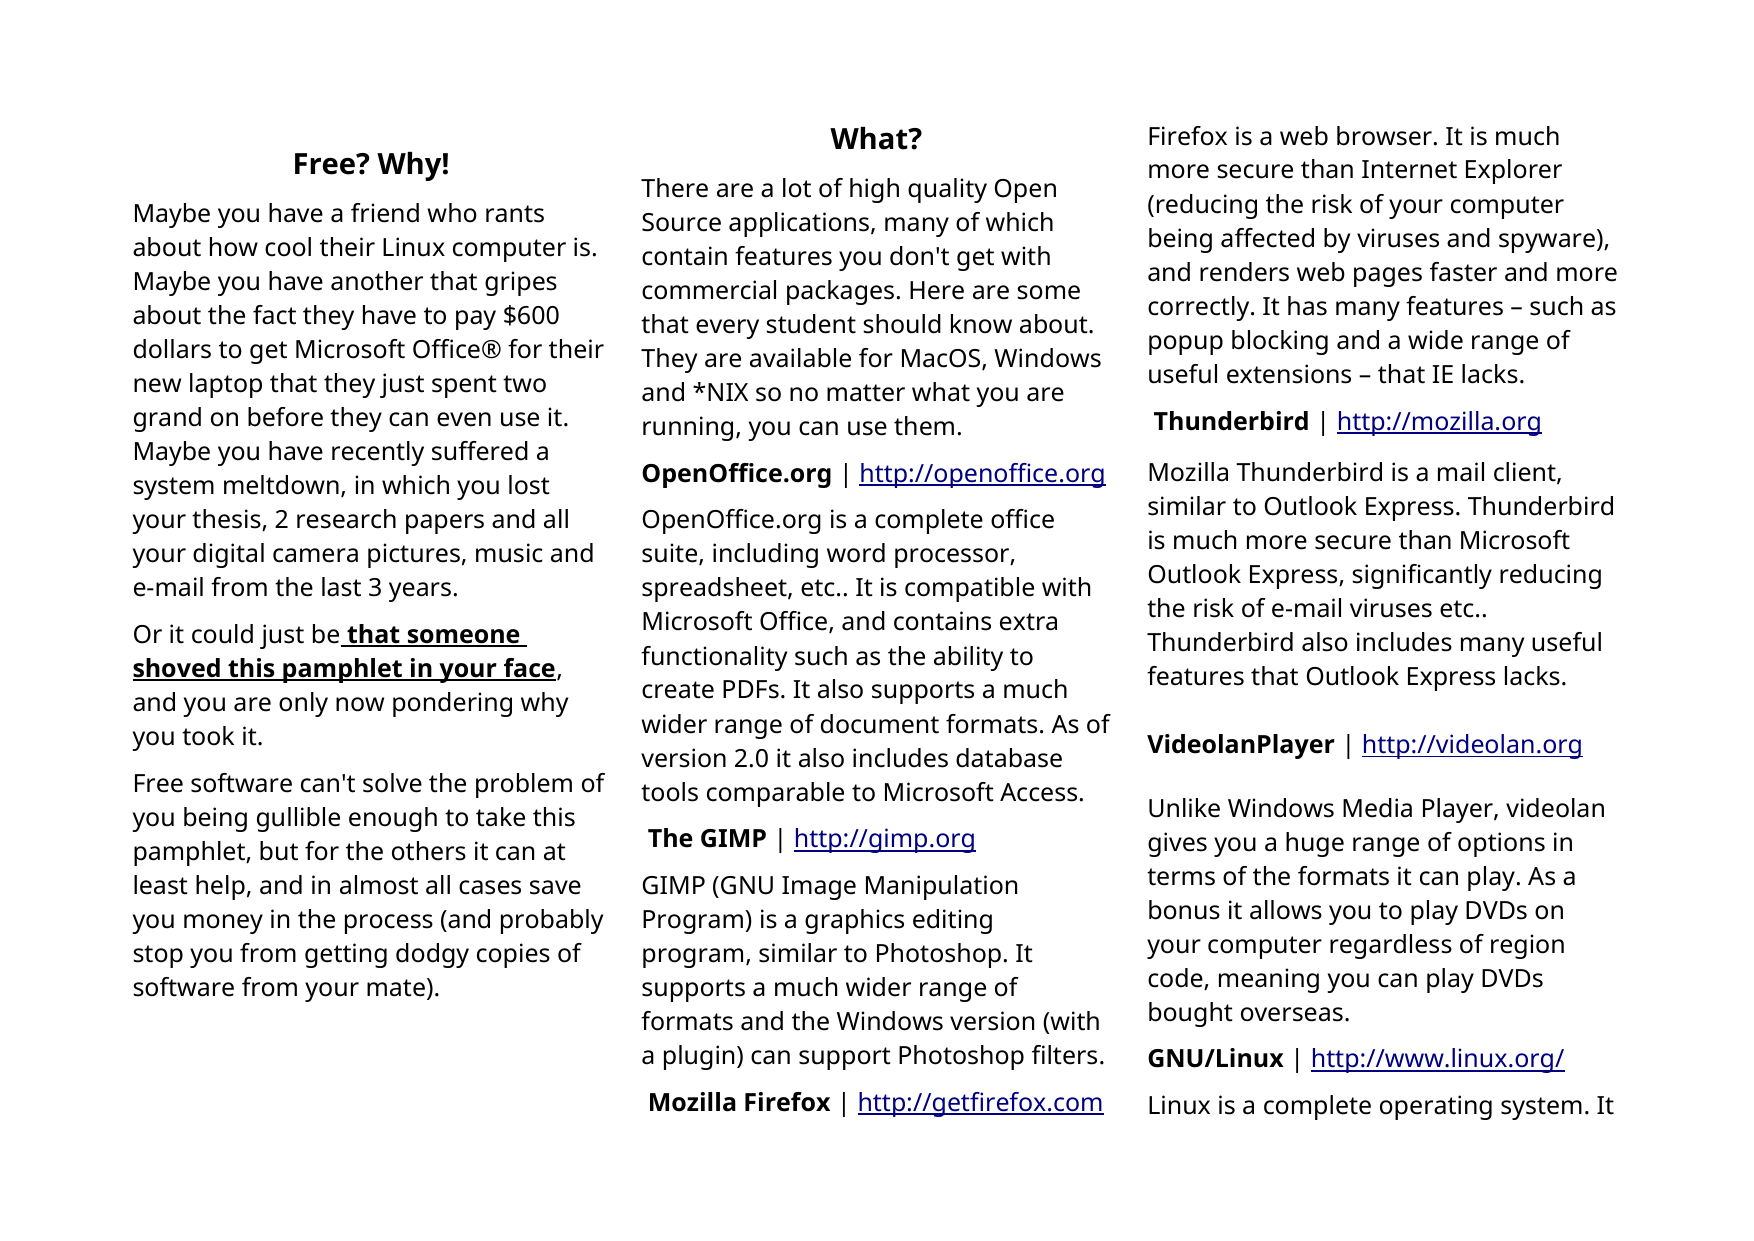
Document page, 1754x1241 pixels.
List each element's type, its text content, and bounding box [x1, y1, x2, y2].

subtitle What? [641, 118, 1111, 158]
text Unlike Windows Media Player, videolan gives you a huge range of options in terms of the formats it can play. As a bonus it allows you to play DVDs on your computer regardless of region code, meaning you can play DVDs bought overseas. [1147, 790, 1620, 1029]
text GNU/Linux | http://www.linux.org/ [1147, 1041, 1620, 1075]
text Mozilla Firefox | http://getfirefox.com [641, 1084, 1111, 1118]
text Thunderbird | http://mozilla.org [1147, 403, 1620, 437]
text Or it could just be that someone shoved this pamphlet in your face, and you are only now pondering why you took it. [132, 617, 607, 753]
text Free software can't solve the problem of you being gullible enough to take this pamphlet, but for the others it can at least help, and in almost all cases save you money in the process (and probably stop you from getting dodgy copies of software from your mate). [132, 765, 607, 1004]
text OpenOffice.org is a complete office suite, including word processor, spreadsheet, etc.. It is compatible with Microsoft Office, and contains extra functionality such as the ability to create PDFs. It also supports a much wider range of document formats. As of version 2.0 it also includes database tools comparable to Microsoft Access. [641, 502, 1111, 808]
text VideolanPlayer | http://videolan.org [1147, 727, 1620, 761]
text OpenOffice.org | http://openoffice.org [641, 455, 1111, 489]
text The GIMP | http://gimp.org [641, 821, 1111, 855]
text Firefox is a web browser. It is much more secure than Internet Explorer (reducing the risk of your computer being affected by viruses and spyware), and renders web pages faster and more correctly. It has many features – such as popup blocking and a wide range of useful extensions – that IE lacks. [1147, 118, 1620, 391]
text Mozilla Thunderbird is a mail client, similar to Outlook Express. Thunderbird is much more secure than Microsoft Outlook Express, significantly reducing the risk of e-mail viruses etc.. Thunderbird also includes many useful features that Outlook Express lacks. [1147, 454, 1620, 693]
subtitle Free? Why! [118, 143, 624, 183]
text Maybe you have a friend who rants about how cool their Linux computer is. Maybe you have another that gripes about the fact they have to pay $600 dollars to get Microsoft Office® for their new laptop that they just spent two grand on before they can even use it. Maybe you have recently suffered a system meltdown, in which you lost your thesis, 2 research papers and all your digital camera pictures, music and e-mail from the last 3 years. [132, 195, 607, 604]
text GIMP (GNU Image Manipulation Program) is a graphics editing program, similar to Photoshop. It supports a much wider range of formats and the Windows version (with a plugin) can support Photoshop filters. [641, 867, 1111, 1072]
text Linux is a complete operating system. It [1147, 1088, 1620, 1122]
text There are a lot of high quality Open Source applications, many of which contain features you don't get with commercial packages. Here are some that every student should know about. They are available for MacOS, Windows and *NIX so no matter what you are running, you can use them. [641, 170, 1111, 443]
